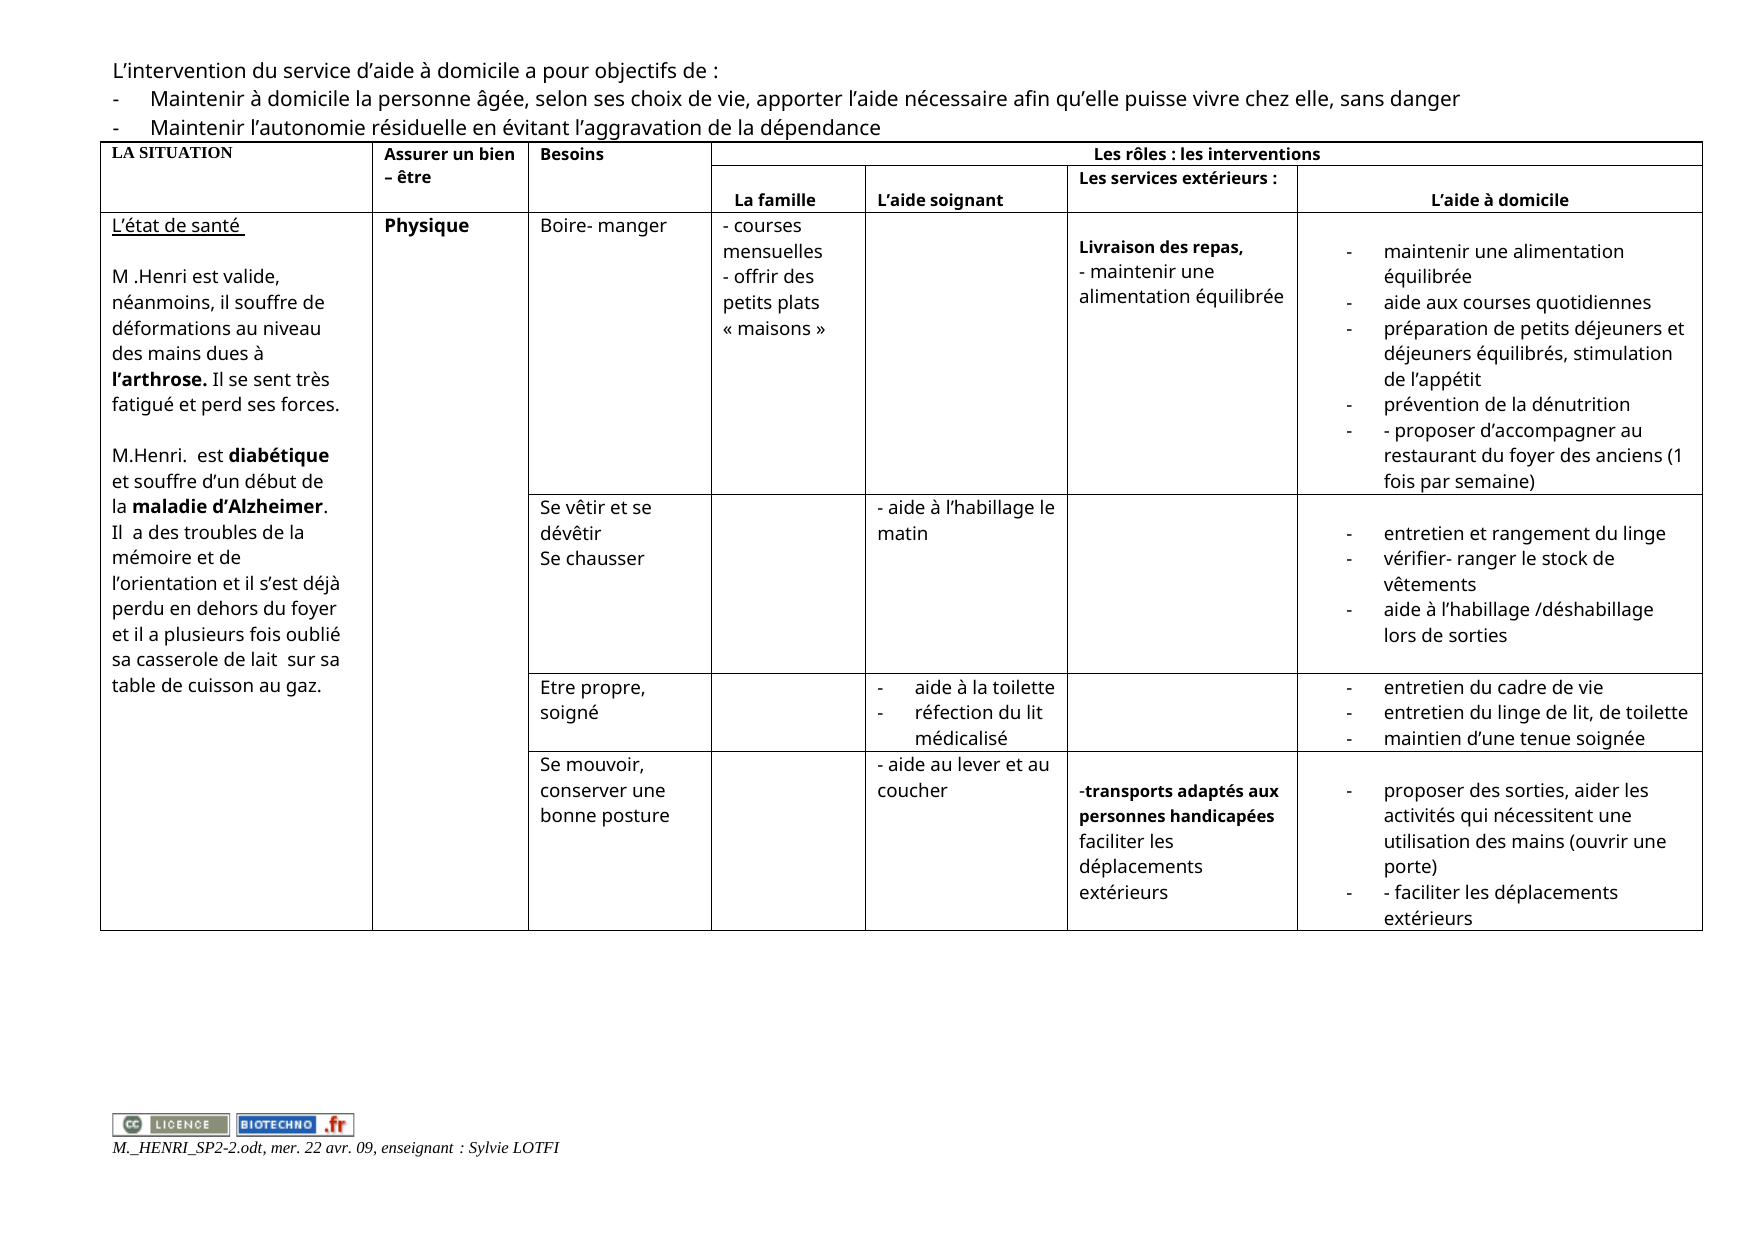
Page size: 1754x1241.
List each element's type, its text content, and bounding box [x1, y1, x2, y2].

table_cell [1068, 674, 1297, 751]
table_cell - aide au lever et au coucher [866, 752, 1067, 930]
table_cell Physique [373, 213, 528, 930]
table_cell [1068, 495, 1297, 673]
table_cell proposer des sorties, aider les activités qui nécessitent une utilisation des mains (ouvrir une porte) - faciliter les déplacements extérieurs [1298, 752, 1702, 930]
table_cell [712, 752, 865, 930]
table_header Boire- manger [529, 213, 711, 493]
table_cell Se mouvoir, conserver une bonne posture [529, 752, 711, 930]
table_cell entretien du cadre de vie entretien du linge de lit, de toilette maintien d’une tenue soignée [1298, 674, 1702, 751]
table_header - courses mensuelles - offrir des petits plats « maisons » [712, 213, 865, 493]
picture [112, 1113, 231, 1137]
table_cell entretien et rangement du linge vérifier- ranger le stock de vêtements aide à l’habillage /déshabillage lors de sorties [1298, 495, 1702, 673]
table_cell -transports adaptés aux personnes handicapées faciliter les déplacements extérieurs [1068, 752, 1297, 930]
table_cell L’aide à domicile [1298, 166, 1702, 212]
table_cell Etre propre, soigné [529, 674, 711, 751]
table_header Les rôles : les interventions [712, 143, 1702, 165]
table_cell La famille [712, 166, 865, 212]
list Maintenir l’autonomie résiduelle en évitant l’aggravation de la dépendance [112, 113, 1679, 141]
table_header LA SITUATION [101, 143, 372, 212]
table_header Assurer un bien – être [373, 143, 528, 212]
table_cell [712, 674, 865, 751]
table_cell L’état de santé M .Henri est valide, néanmoins, il souffre de déformations au niveau des mains dues à l’arthrose. Il se sent très fatigué et perd ses forces. M.Henri. est diabétique et souffre d’un début de la maladie d’Alzheimer. Il a des troubles de la mémoire et de l’orientation et il s’est déjà perdu en dehors du foyer et il a plusieurs fois oublié sa casserole de lait sur sa table de cuisson au gaz. [101, 213, 372, 930]
table_cell L’aide soignant [866, 166, 1067, 212]
table_header Livraison des repas, - maintenir une alimentation équilibrée [1068, 213, 1297, 493]
table_cell Les services extérieurs : [1068, 166, 1297, 212]
picture [236, 1113, 355, 1137]
table_cell aide à la toilette réfection du lit médicalisé [866, 674, 1067, 751]
table_header Besoins [529, 143, 711, 212]
table_cell Se vêtir et se dévêtir Se chausser [529, 495, 711, 673]
table_cell - aide à l’habillage le matin [866, 495, 1067, 673]
list Maintenir à domicile la personne âgée, selon ses choix de vie, apporter l’aide nécessaire afin qu’elle puisse vivre chez elle, sans danger [112, 84, 1679, 113]
text L’intervention du service d’aide à domicile a pour objectifs de : [112, 56, 1679, 84]
table_header maintenir une alimentation équilibrée aide aux courses quotidiennes préparation de petits déjeuners et déjeuners équilibrés, stimulation de l’appétit prévention de la dénutrition - proposer d’accompagner au restaurant du foyer des anciens (1 fois par semaine) [1298, 213, 1702, 493]
table_header [866, 213, 1067, 493]
table_cell [712, 495, 865, 673]
